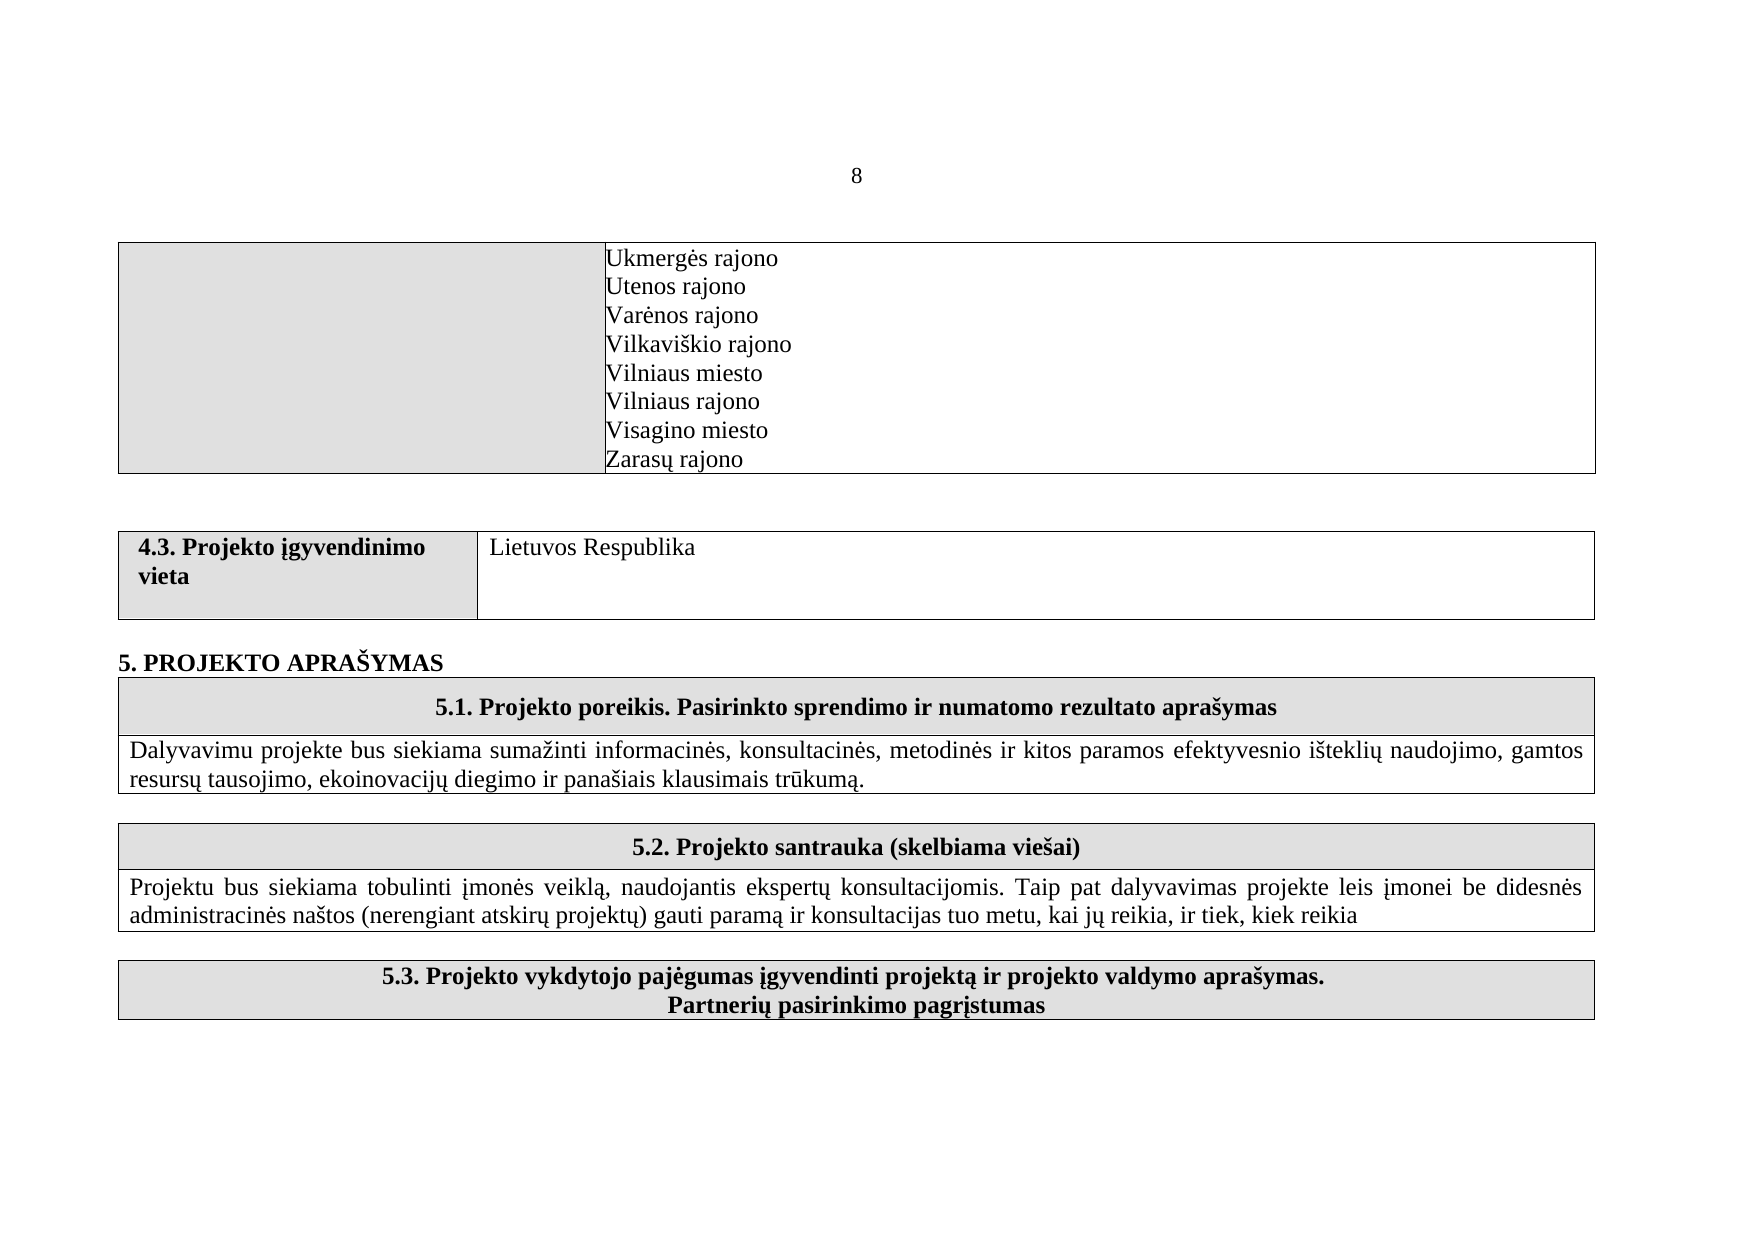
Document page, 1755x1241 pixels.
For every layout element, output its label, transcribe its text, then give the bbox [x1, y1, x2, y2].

table_cell [119, 243, 605, 473]
table_header 5.1. Projekto poreikis. Pasirinkto sprendimo ir numatomo rezultato aprašymas [119, 678, 1594, 734]
table_header 4.3. Projekto įgyvendinimo vieta [119, 532, 477, 618]
table_header 5.3. Projekto vykdytojo pajėgumas įgyvendinti projektą ir projekto valdymo aprašymas. Partnerių pasirinkimo pagrįstumas [119, 961, 1594, 1019]
table_cell Dalyvavimu projekte bus siekiama sumažinti informacinės, konsultacinės, metodinės ir kitos paramos efektyvesnio išteklių naudojimo, gamtos resursų tausojimo, ekoinovacijų diegimo ir panašiais klausimais trūkumą. [119, 736, 1594, 793]
text 5. PROJEKTO APRAŠYMAS [118, 648, 1595, 677]
table_cell Projektu bus siekiama tobulinti įmonės veiklą, naudojantis ekspertų konsultacijomis. Taip pat dalyvavimas projekte leis įmonei be didesnės administracinės naštos (nerengiant atskirų projektų) gauti paramą ir konsultacijas tuo metu, kai jų reikia, ir tiek, kiek reikia [119, 870, 1594, 931]
table_header Lietuvos Respublika [478, 532, 1594, 618]
table_header 5.2. Projekto santrauka (skelbiama viešai) [119, 824, 1594, 869]
table_cell Ukmergės rajono Utenos rajono Varėnos rajono Vilkaviškio rajono Vilniaus miesto Vilniaus rajono Visagino miesto Zarasų rajono [606, 243, 1595, 473]
